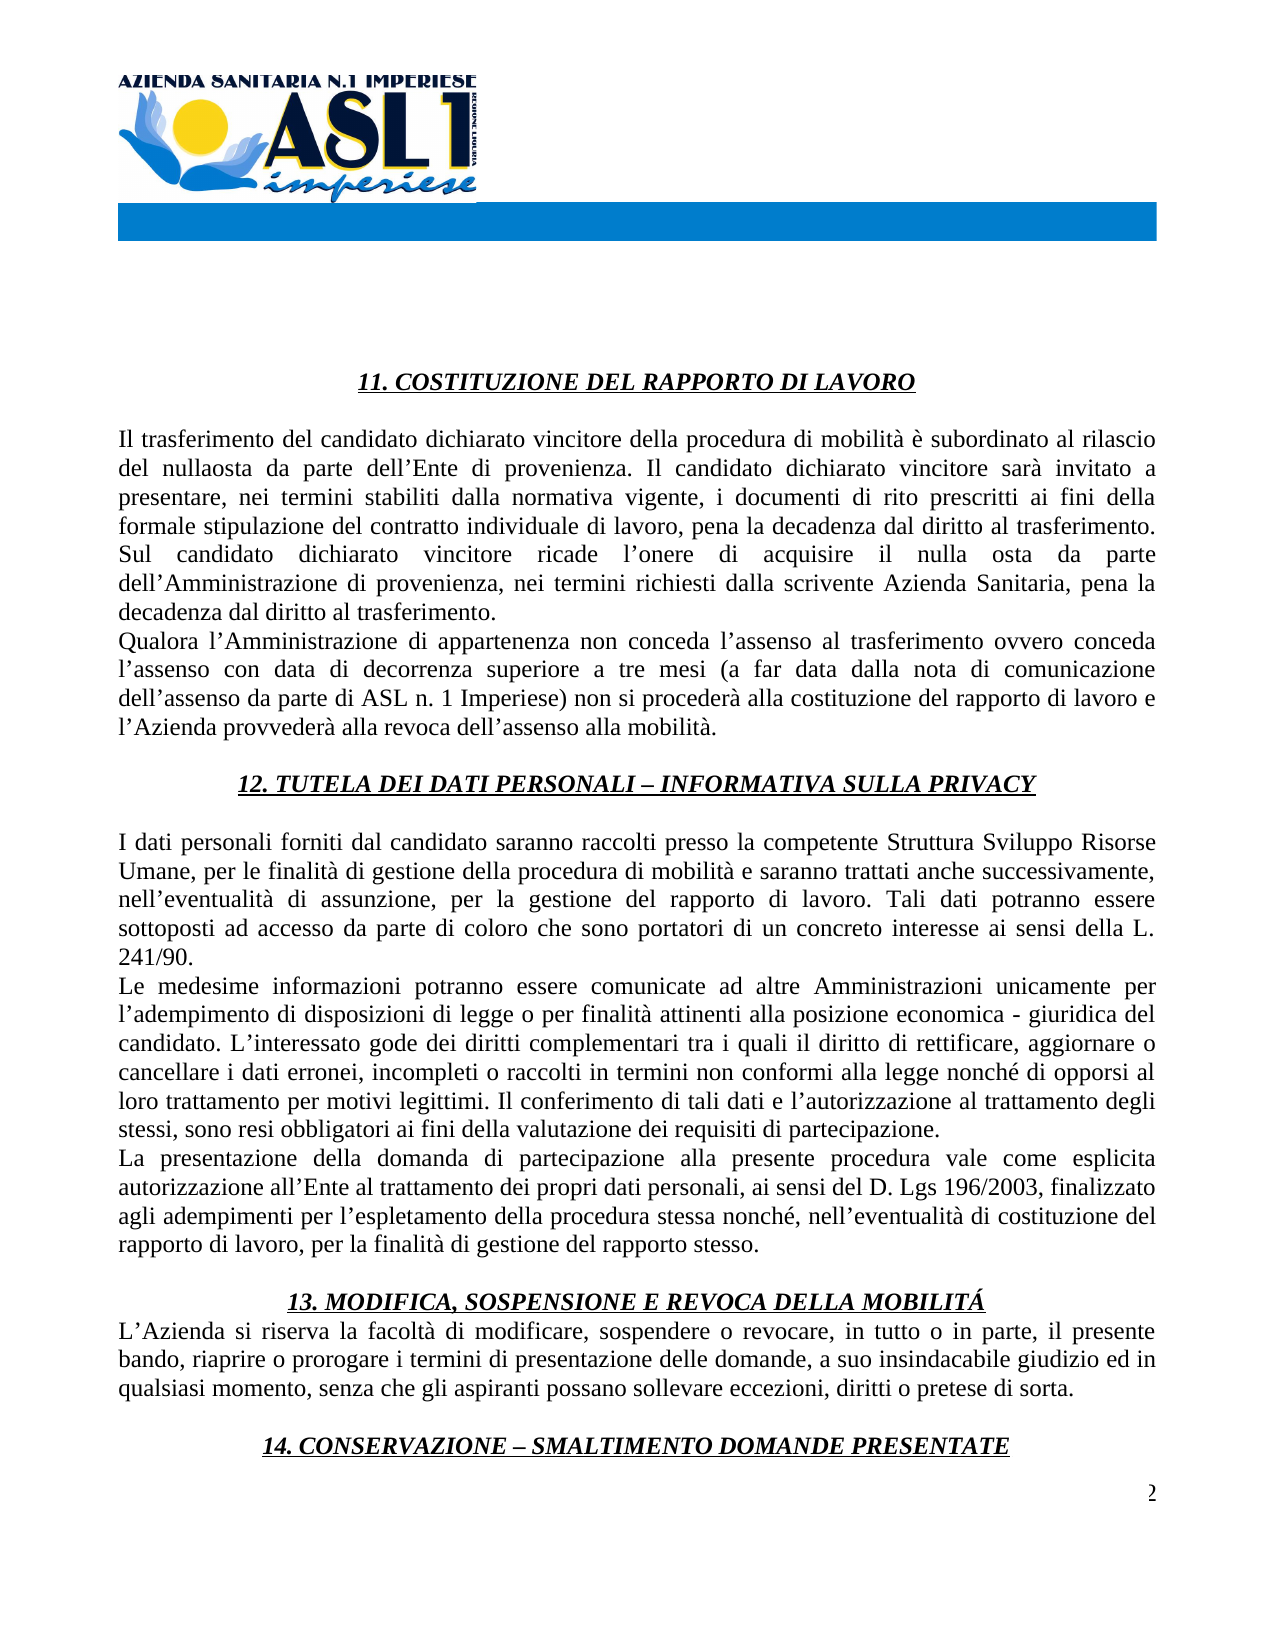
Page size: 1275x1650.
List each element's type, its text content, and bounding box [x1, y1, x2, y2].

text 11. COSTITUZIONE DEL RAPPORTO DI LAVORO [118, 367, 1157, 396]
text Qualora l’Amministrazione di appartenenza non conceda l’assenso al trasferimento ovvero conceda l’assenso con data di decorrenza superiore a tre mesi (a far data dalla nota di comunicazione dell’assenso da parte di ASL n. 1 Imperiese) non si procederà alla costituzione del rapporto di lavoro e l’Azienda provvederà alla revoca dell’assenso alla mobilità. [118, 626, 1157, 741]
text Le medesime informazioni potranno essere comunicate ad altre Amministrazioni unicamente per l’adempimento di disposizioni di legge o per finalità attinenti alla posizione economica - giuridica del candidato. L’interessato gode dei diritti complementari tra i quali il diritto di rettificare, aggiornare o cancellare i dati erronei, incompleti o raccolti in termini non conformi alla legge nonché di opporsi al loro trattamento per motivi legittimi. Il conferimento di tali dati e l’autorizzazione al trattamento degli stessi, sono resi obbligatori ai fini della valutazione dei requisiti di partecipazione. [118, 971, 1157, 1143]
text La presentazione della domanda di partecipazione alla presente procedura vale come esplicita autorizzazione all’Ente al trattamento dei propri dati personali, ai sensi del D. Lgs 196/2003, finalizzato agli adempimenti per l’espletamento della procedura stessa nonché, nell’eventualità di costituzione del rapporto di lavoro, per la finalità di gestione del rapporto stesso. [118, 1143, 1157, 1258]
picture [118, 75, 477, 203]
text 12. TUTELA DEI DATI PERSONALI – INFORMATIVA SULLA PRIVACY [118, 769, 1157, 798]
text 13. MODIFICA, SOSPENSIONE E REVOCA DELLA MOBILITÁ [118, 1287, 1157, 1316]
text 14. CONSERVAZIONE – SMALTIMENTO DOMANDE PRESENTATE [118, 1431, 1157, 1459]
text I dati personali forniti dal candidato saranno raccolti presso la competente Struttura Sviluppo Risorse Umane, per le finalità di gestione della procedura di mobilità e saranno trattati anche successivamente, nell’eventualità di assunzione, per la gestione del rapporto di lavoro. Tali dati potranno essere sottoposti ad accesso da parte di coloro che sono portatori di un concreto interesse ai sensi della L. 241/90. [118, 827, 1157, 971]
text Il trasferimento del candidato dichiarato vincitore della procedura di mobilità è subordinato al rilascio del nullaosta da parte dell’Ente di provenienza. Il candidato dichiarato vincitore sarà invitato a presentare, nei termini stabiliti dalla normativa vigente, i documenti di rito prescritti ai fini della formale stipulazione del contratto individuale di lavoro, pena la decadenza dal diritto al trasferimento. Sul candidato dichiarato vincitore ricade l’onere di acquisire il nulla osta da parte dell’Amministrazione di provenienza, nei termini richiesti dalla scrivente Azienda Sanitaria, pena la decadenza dal diritto al trasferimento. [118, 424, 1157, 626]
text L’Azienda si riserva la facoltà di modificare, sospendere o revocare, in tutto o in parte, il presente bando, riaprire o prorogare i termini di presentazione delle domande, a suo insindacabile giudizio ed in qualsiasi momento, senza che gli aspiranti possano sollevare eccezioni, diritti o pretese di sorta. [118, 1316, 1157, 1402]
